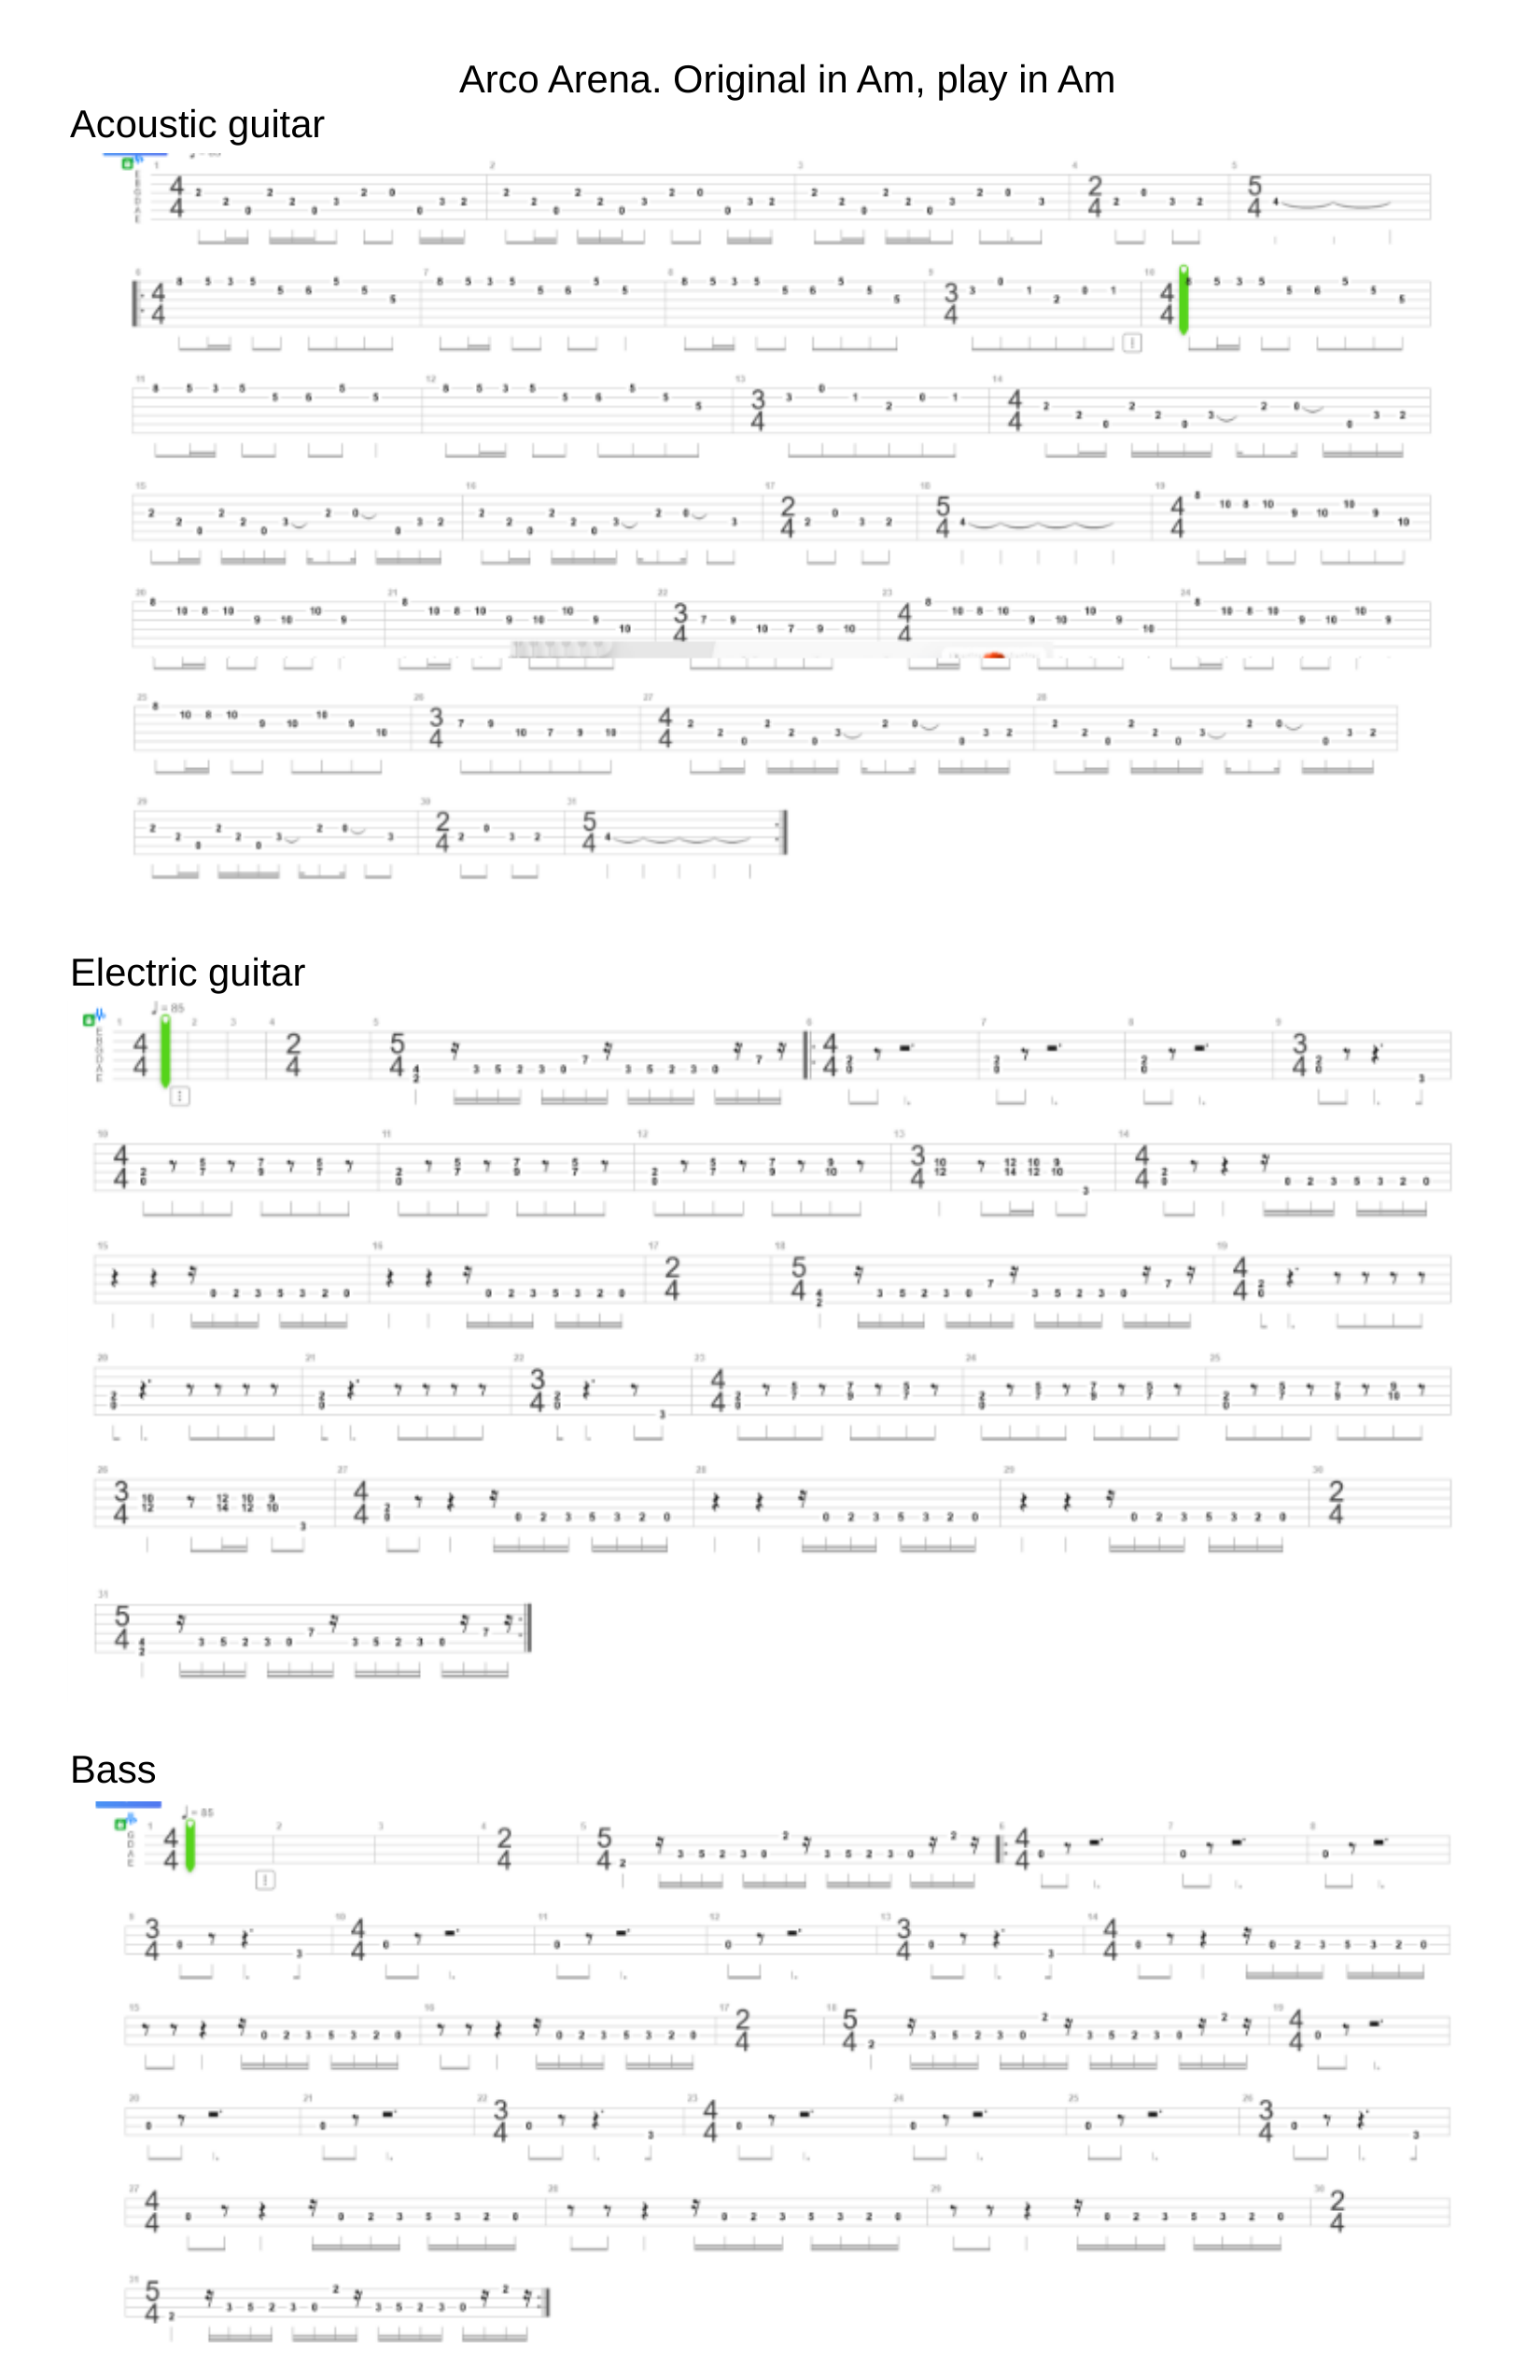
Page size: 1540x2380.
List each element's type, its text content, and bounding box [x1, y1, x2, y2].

text Electric guitar [70, 950, 1505, 995]
picture [89, 1801, 1479, 2348]
picture [66, 1001, 1485, 1702]
text Arco Arena. Original in Am, play in Am [70, 56, 1505, 101]
picture [75, 153, 1455, 905]
text Bass [70, 1746, 1505, 1791]
text Acoustic guitar [70, 101, 1505, 146]
